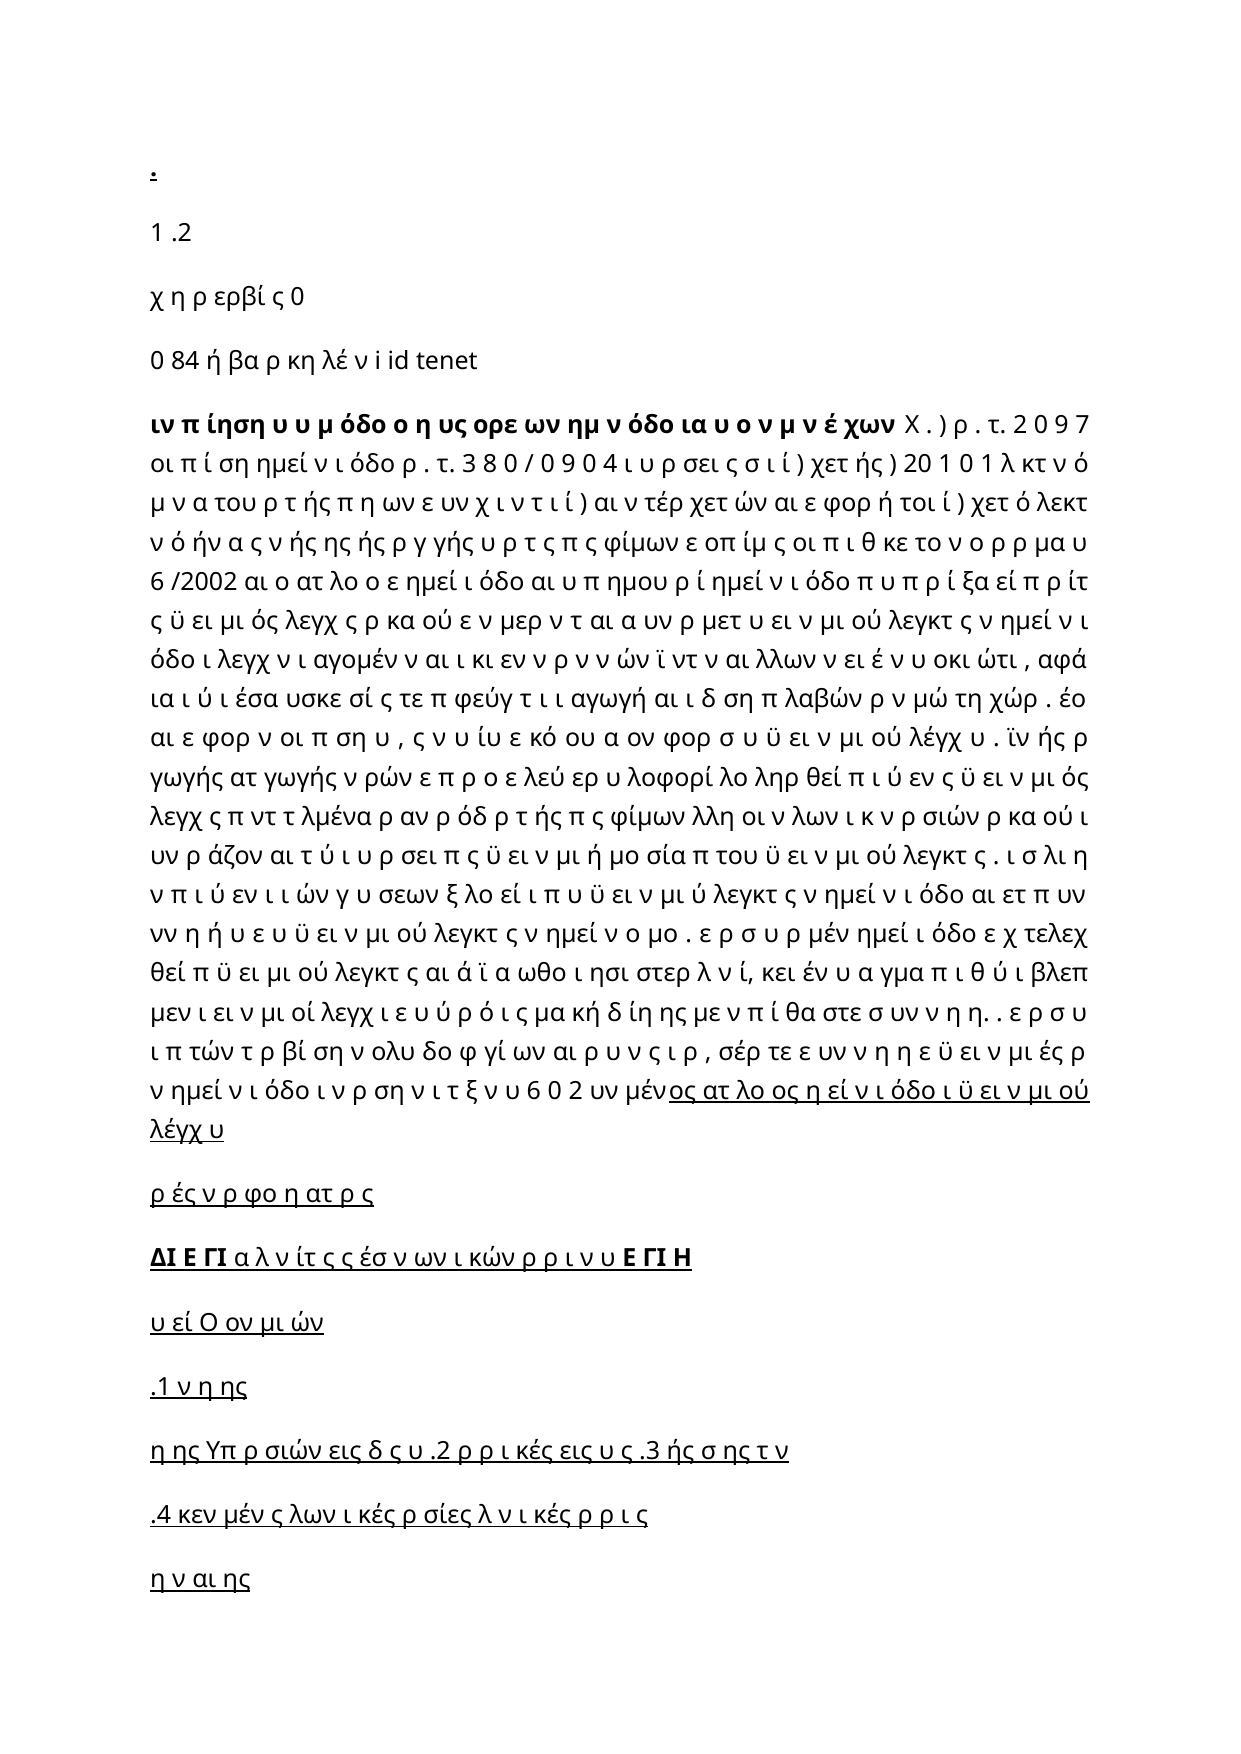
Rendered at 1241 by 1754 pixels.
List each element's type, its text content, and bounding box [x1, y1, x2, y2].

text 1 .2 [150, 214, 1090, 248]
text η ης Υπ ρ σιών εις δ ς υ .2 ρ ρ ι κές εις υ ς .3 ής σ ης τ ν [150, 1432, 1090, 1467]
text 0 84 ή βα ρ κη λέ ν i id tenet [150, 342, 1090, 377]
text η ν αι ης [150, 1561, 1090, 1595]
text .4 κεν μέν ς λων ι κές ρ σίες λ ν ι κές ρ ρ ι ς [150, 1497, 1090, 1531]
text ρ ές ν ρ φο η ατ ρ ς [150, 1176, 1090, 1210]
text .1 ν η ης [150, 1368, 1090, 1402]
text χ η ρ ερβί ς 0 [150, 278, 1090, 312]
text ιν π ίηση υ υ μ όδο ο η υς ορε ων ημ ν όδο ια υ ο ν μ ν έ χων Χ . ) ρ . τ. 2 0 9 7 οι π ί ση ημεί ν ι όδο ρ . τ. 3 8 0 / 0 9 0 4 ι υ ρ σει ς σ ι ί ) χετ ής ) 20 1 0 1 λ κτ ν ό μ ν α του ρ τ ής π η ων ε υν χ ι ν τ ι ί ) αι ν τέρ χετ ών αι ε φορ ή τοι ί ) χετ ό λεκτ ν ό ήν α ς ν ής ης ής ρ γ γής υ ρ τ ς π ς φίμων ε οπ ίμ ς οι π ι θ κε το ν ο ρ ρ μα υ 6 /2002 αι ο ατ λο ο ε ημεί ι όδο αι υ π ημου ρ ί ημεί ν ι όδο π υ π ρ ί ξα εί π ρ ίτ ς ϋ ει μι ός λεγχ ς ρ κα ού ε ν μερ ν τ αι α υν ρ μετ υ ει ν μι ού λεγκτ ς ν ημεί ν ι όδο ι λεγχ ν ι αγομέν ν αι ι κι εν ν ρ ν ν ών ϊ ντ ν αι λλων ν ει έ ν υ οκι ώτι , αφά ια ι ύ ι έσα υσκε σί ς τε π φεύγ τ ι ι αγωγή αι ι δ ση π λαβών ρ ν μώ τη χώρ . έο αι ε φορ ν οι π ση υ , ς ν υ ίυ ε κό ου α ον φορ σ υ ϋ ει ν μι ού λέγχ υ . ϊν ής ρ γωγής ατ γωγής ν ρών ε π ρ ο ε λεύ ερ υ λοφορί λο ληρ θεί π ι ύ εν ς ϋ ει ν μι ός λεγχ ς π ντ τ λμένα ρ αν ρ όδ ρ τ ής π ς φίμων λλη οι ν λων ι κ ν ρ σιών ρ κα ού ι υν ρ άζον αι τ ύ ι υ ρ σει π ς ϋ ει ν μι ή μο σία π του ϋ ει ν μι ού λεγκτ ς . ι σ λι η ν π ι ύ εν ι ι ών γ υ σεων ξ λο εί ι π υ ϋ ει ν μι ύ λεγκτ ς ν ημεί ν ι όδο αι ετ π υν νν η ή υ ε υ ϋ ει ν μι ού λεγκτ ς ν ημεί ν ο μο . ε ρ σ υ ρ μέν ημεί ι όδο ε χ τελεχ θεί π ϋ ει μι ού λεγκτ ς αι ά ϊ α ωθο ι ησι στερ λ ν ί, κει έν υ α γμα π ι θ ύ ι βλεπ μεν ι ει ν μι οί λεγχ ι ε υ ύ ρ ό ι ς μα κή δ ίη ης με ν π ί θα στε σ υν ν η η. . ε ρ σ υ ι π τών τ ρ βί ση ν ολυ δο φ γί ων αι ρ υ ν ς ι ρ , σέρ τε ε υν ν η η ε ϋ ει ν μι ές ρ ν ημεί ν ι όδο ι ν ρ ση ν ι τ ξ ν υ 6 0 2 υν μένος ατ λο ος η εί ν ι όδο ι ϋ ει ν μι ού λέγχ υ [150, 407, 1090, 1146]
text ΔΙ Ε ΓΙ α λ ν ίτ ς ς έσ ν ων ι κών ρ ρ ι ν υ Ε ΓΙ Η [150, 1240, 1090, 1274]
text υ εί Ο ον μι ών [150, 1304, 1090, 1338]
text . [150, 150, 1090, 184]
